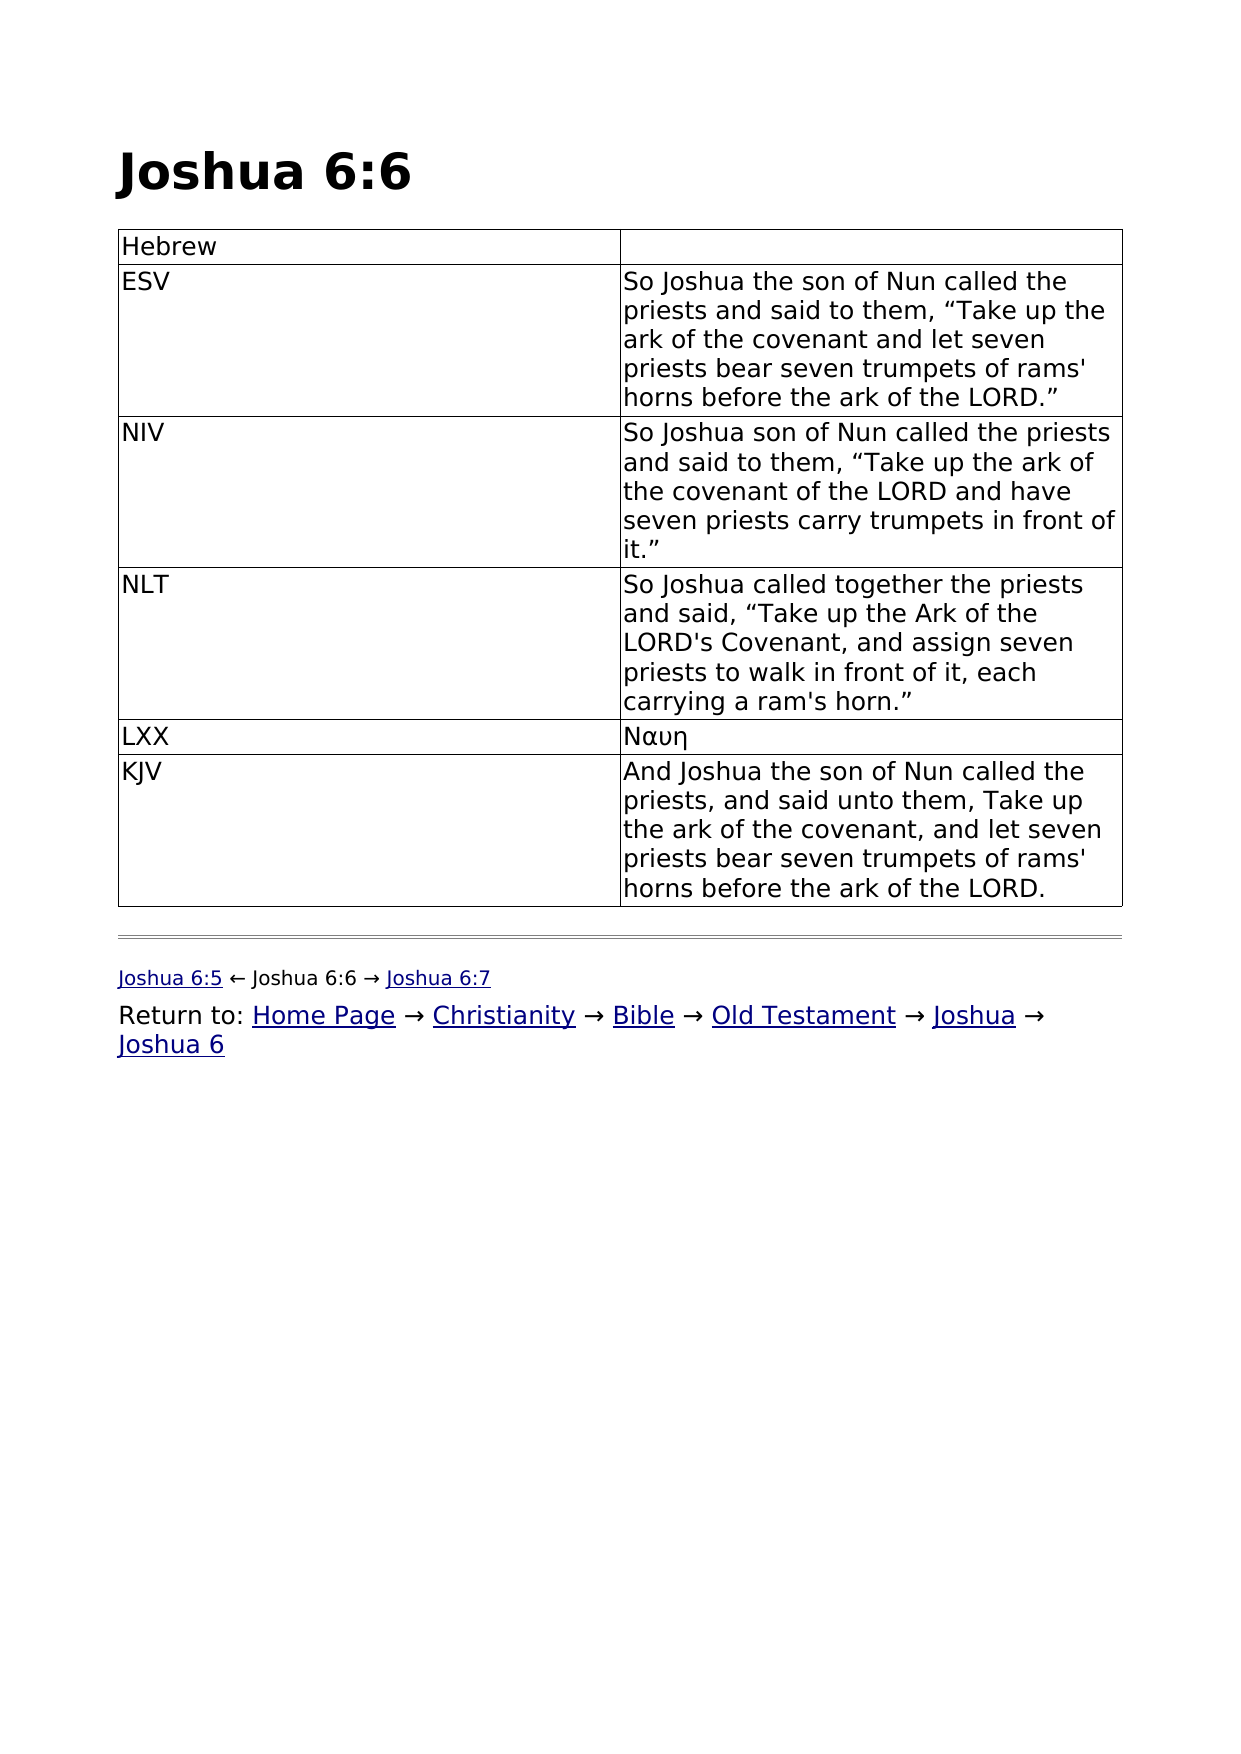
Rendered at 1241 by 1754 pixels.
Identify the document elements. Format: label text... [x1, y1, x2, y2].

table_cell And Joshua the son of Nun called the priests, and said unto them, Take up the ark of the covenant, and let seven priests bear seven trumpets of rams' horns before the ark of the LORD. [621, 755, 1122, 906]
text Return to: Home Page → Christianity → Bible → Old Testament → Joshua → Joshua 6 [118, 1001, 1122, 1059]
table_header Hebrew [119, 230, 620, 264]
table_cell So Joshua called together the priests and said, “Take up the Ark of the LORD's Covenant, and assign seven priests to walk in front of it, each carrying a ram's horn.” [621, 568, 1122, 719]
table_cell KJV [119, 755, 620, 906]
table_cell So Joshua son of Nun called the priests and said to them, “Take up the ark of the covenant of the LORD and have seven priests carry trumpets in front of it.” [621, 417, 1122, 567]
table_cell Ναυη [621, 720, 1122, 754]
subtitle Joshua 6:6 [118, 143, 1122, 201]
table_cell NLT [119, 568, 620, 719]
table_cell LXX [119, 720, 620, 754]
table_cell So Joshua the son of Nun called the priests and said to them, “Take up the ark of the covenant and let seven priests bear seven trumpets of rams' horns before the ark of the LORD.” [621, 265, 1122, 416]
table_cell ESV [119, 265, 620, 416]
table_cell NIV [119, 417, 620, 567]
table_header [621, 230, 1122, 264]
text Joshua 6:5 ← Joshua 6:6 → Joshua 6:7 [118, 967, 1122, 1001]
